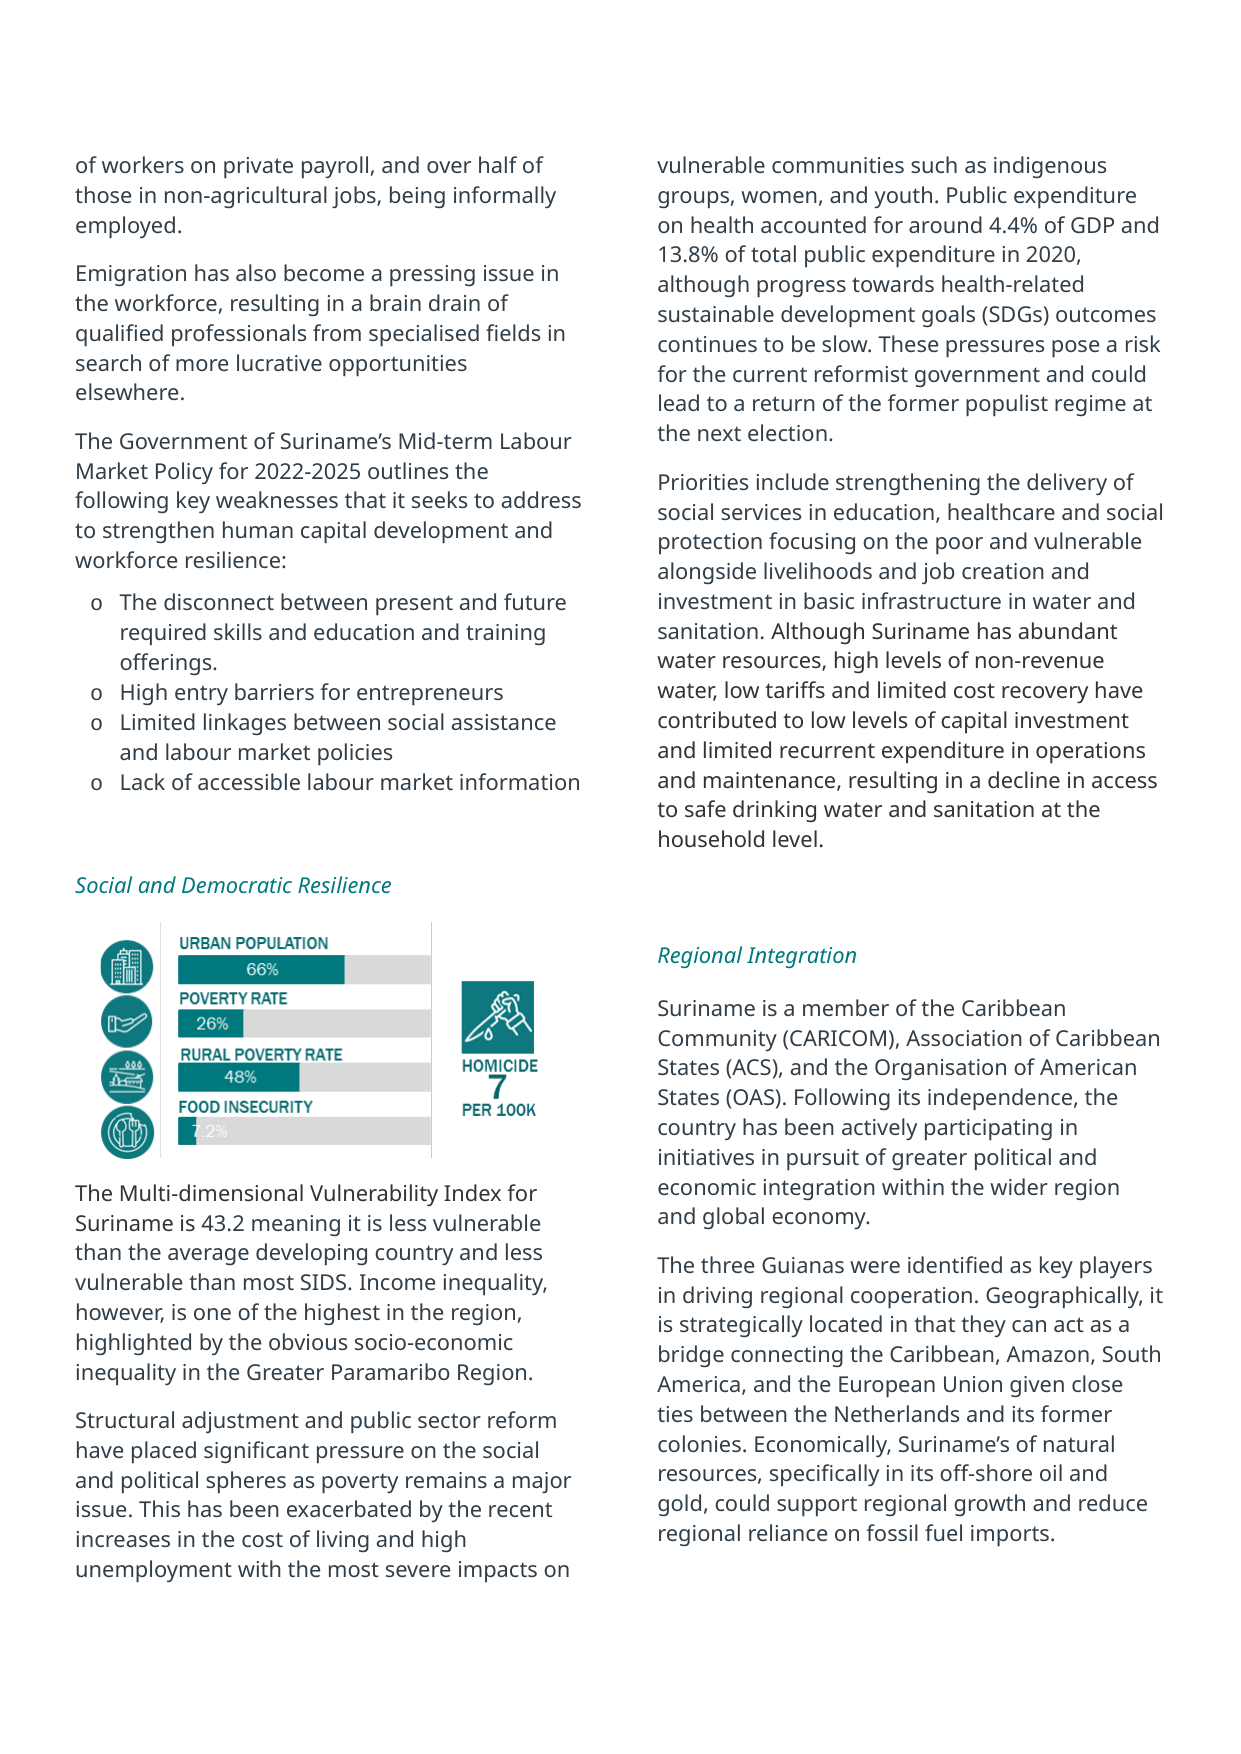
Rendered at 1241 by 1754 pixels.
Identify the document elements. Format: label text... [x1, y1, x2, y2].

subtitle Regional Integration [657, 940, 1165, 970]
text vulnerable communities such as indigenous groups, women, and youth. Public expenditure on health accounted for around 4.4% of GDP and 13.8% of total public expenditure in 2020, although progress towards health-related sustainable development goals (SDGs) outcomes continues to be slow. These pressures pose a risk for the current reformist government and could lead to a return of the former populist regime at the next election. [657, 150, 1165, 448]
text The Multi-dimensional Vulnerability Index for Suriname is 43.2 meaning it is less vulnerable than the average developing country and less vulnerable than most SIDS. Income inequality, however, is one of the highest in the region, highlighted by the obvious socio-economic inequality in the Greater Paramaribo Region. [75, 1178, 583, 1386]
text The three Guianas were identified as key players in driving regional cooperation. Geographically, it is strategically located in that they can act as a bridge connecting the Caribbean, Amazon, South America, and the European Union given close ties between the Netherlands and its former colonies. Economically, Suriname’s of natural resources, specifically in its off-shore oil and gold, could support regional growth and reduce regional reliance on fossil fuel imports. [657, 1250, 1165, 1548]
text Suriname is a member of the Caribbean Community (CARICOM), Association of Caribbean States (ACS), and the Organisation of American States (OAS). Following its independence, the country has been actively participating in initiatives in pursuit of greater political and economic integration within the wider region and global economy. [657, 993, 1165, 1231]
text Priorities include strengthening the delivery of social services in education, healthcare and social protection focusing on the poor and vulnerable alongside livelihoods and job creation and investment in basic infrastructure in water and sanitation. Although Suriname has abundant water resources, high levels of non-revenue water, low tariffs and limited cost recovery have contributed to low levels of capital investment and limited recurrent expenditure in operations and maintenance, resulting in a decline in access to safe drinking water and sanitation at the household level. [657, 467, 1165, 854]
subtitle Social and Democratic Resilience [75, 870, 583, 900]
text of workers on private payroll, and over half of those in non-agricultural jobs, being informally employed. [75, 150, 583, 239]
text Emigration has also become a pressing issue in the workforce, resulting in a brain drain of qualified professionals from specialised fields in search of more lucrative opportunities elsewhere. [75, 258, 583, 407]
text The Government of Suriname’s Mid-term Labour Market Policy for 2022-2025 outlines the following key weaknesses that it seeks to address to strengthen human capital development and workforce resilience: [75, 426, 583, 575]
list The disconnect between present and future required skills and education and training offerings. [90, 587, 583, 677]
text Structural adjustment and public sector reform have placed significant pressure on the social and political spheres as poverty remains a major issue. This has been exacerbated by the recent increases in the cost of living and high unemployment with the most severe impacts on [75, 1405, 583, 1584]
list High entry barriers for entrepreneurs [90, 677, 583, 707]
list Limited linkages between social assistance and labour market policies [90, 707, 583, 767]
list Lack of accessible labour market information [90, 767, 583, 797]
